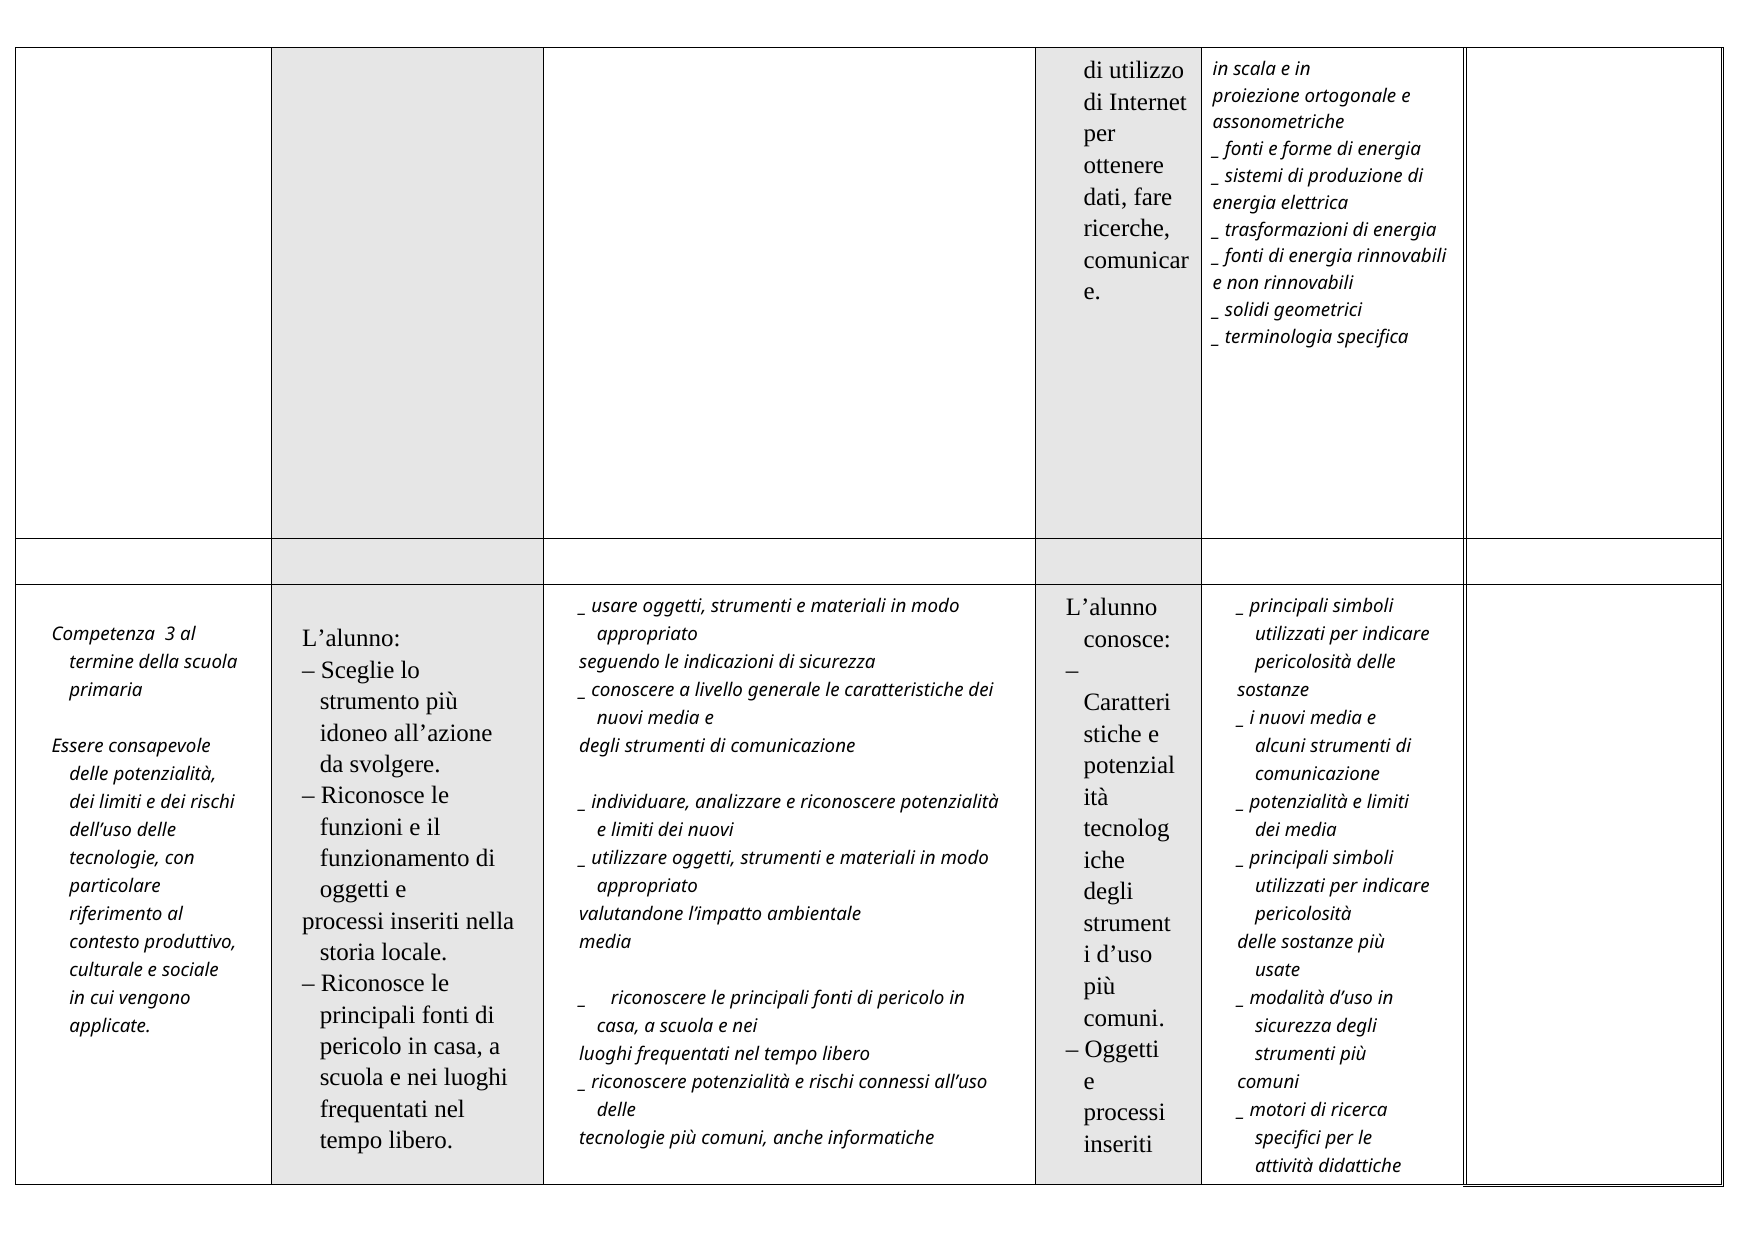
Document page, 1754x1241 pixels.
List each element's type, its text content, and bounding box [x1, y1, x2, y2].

table_cell [544, 48, 1035, 538]
table_cell [1202, 539, 1463, 584]
table_cell [16, 539, 271, 584]
table_cell L’alunno: – Sceglie lo strumento più idoneo all’azione da svolgere. – Riconosce le funzioni e il funzionamento di oggetti e processi inseriti nella storia locale. – Riconosce le principali fonti di pericolo in casa, a scuola e nei luoghi frequentati nel tempo libero. [272, 585, 543, 1184]
table_cell [16, 48, 271, 538]
table_cell [272, 48, 543, 538]
table_cell Competenza 3 al termine della scuola primaria Essere consapevole delle potenzialità, dei limiti e dei rischi dell’uso delle tecnologie, con particolare riferimento al contesto produttivo, culturale e sociale in cui vengono applicate. [16, 585, 271, 1184]
table_cell [1036, 539, 1201, 584]
table_cell L’alunno conosce: – Caratteristiche e potenzialità tecnologiche degli strumenti d’uso più comuni. – Oggetti e processi inseriti [1036, 585, 1201, 1184]
table_cell [1467, 539, 1721, 584]
table_cell _ usare oggetti, strumenti e materiali in modo appropriato seguendo le indicazioni di sicurezza _ conoscere a livello generale le caratteristiche dei nuovi media e degli strumenti di comunicazione _ individuare, analizzare e riconoscere potenzialità e limiti dei nuovi _ utilizzare oggetti, strumenti e materiali in modo appropriato valutandone l’impatto ambientale media _ riconoscere le principali fonti di pericolo in casa, a scuola e nei luoghi frequentati nel tempo libero _ riconoscere potenzialità e rischi connessi all’uso delle tecnologie più comuni, anche informatiche [544, 585, 1035, 1184]
table_cell [1467, 585, 1721, 1184]
table_cell [544, 539, 1035, 584]
table_cell [272, 539, 543, 584]
table_cell di utilizzo di Internet per ottenere dati, fare ricerche, comunicare. [1036, 48, 1201, 538]
table_cell [1467, 48, 1721, 538]
table_cell in scala e in proiezione ortogonale e assonometriche _ fonti e forme di energia _ sistemi di produzione di energia elettrica _ trasformazioni di energia _ fonti di energia rinnovabili e non rinnovabili _ solidi geometrici _ terminologia specifica [1202, 48, 1463, 538]
table_cell _ principali simboli utilizzati per indicare pericolosità delle sostanze _ i nuovi media e alcuni strumenti di comunicazione _ potenzialità e limiti dei media _ principali simboli utilizzati per indicare pericolosità delle sostanze più usate _ modalità d’uso in sicurezza degli strumenti più comuni _ motori di ricerca specifici per le attività didattiche [1202, 585, 1463, 1184]
